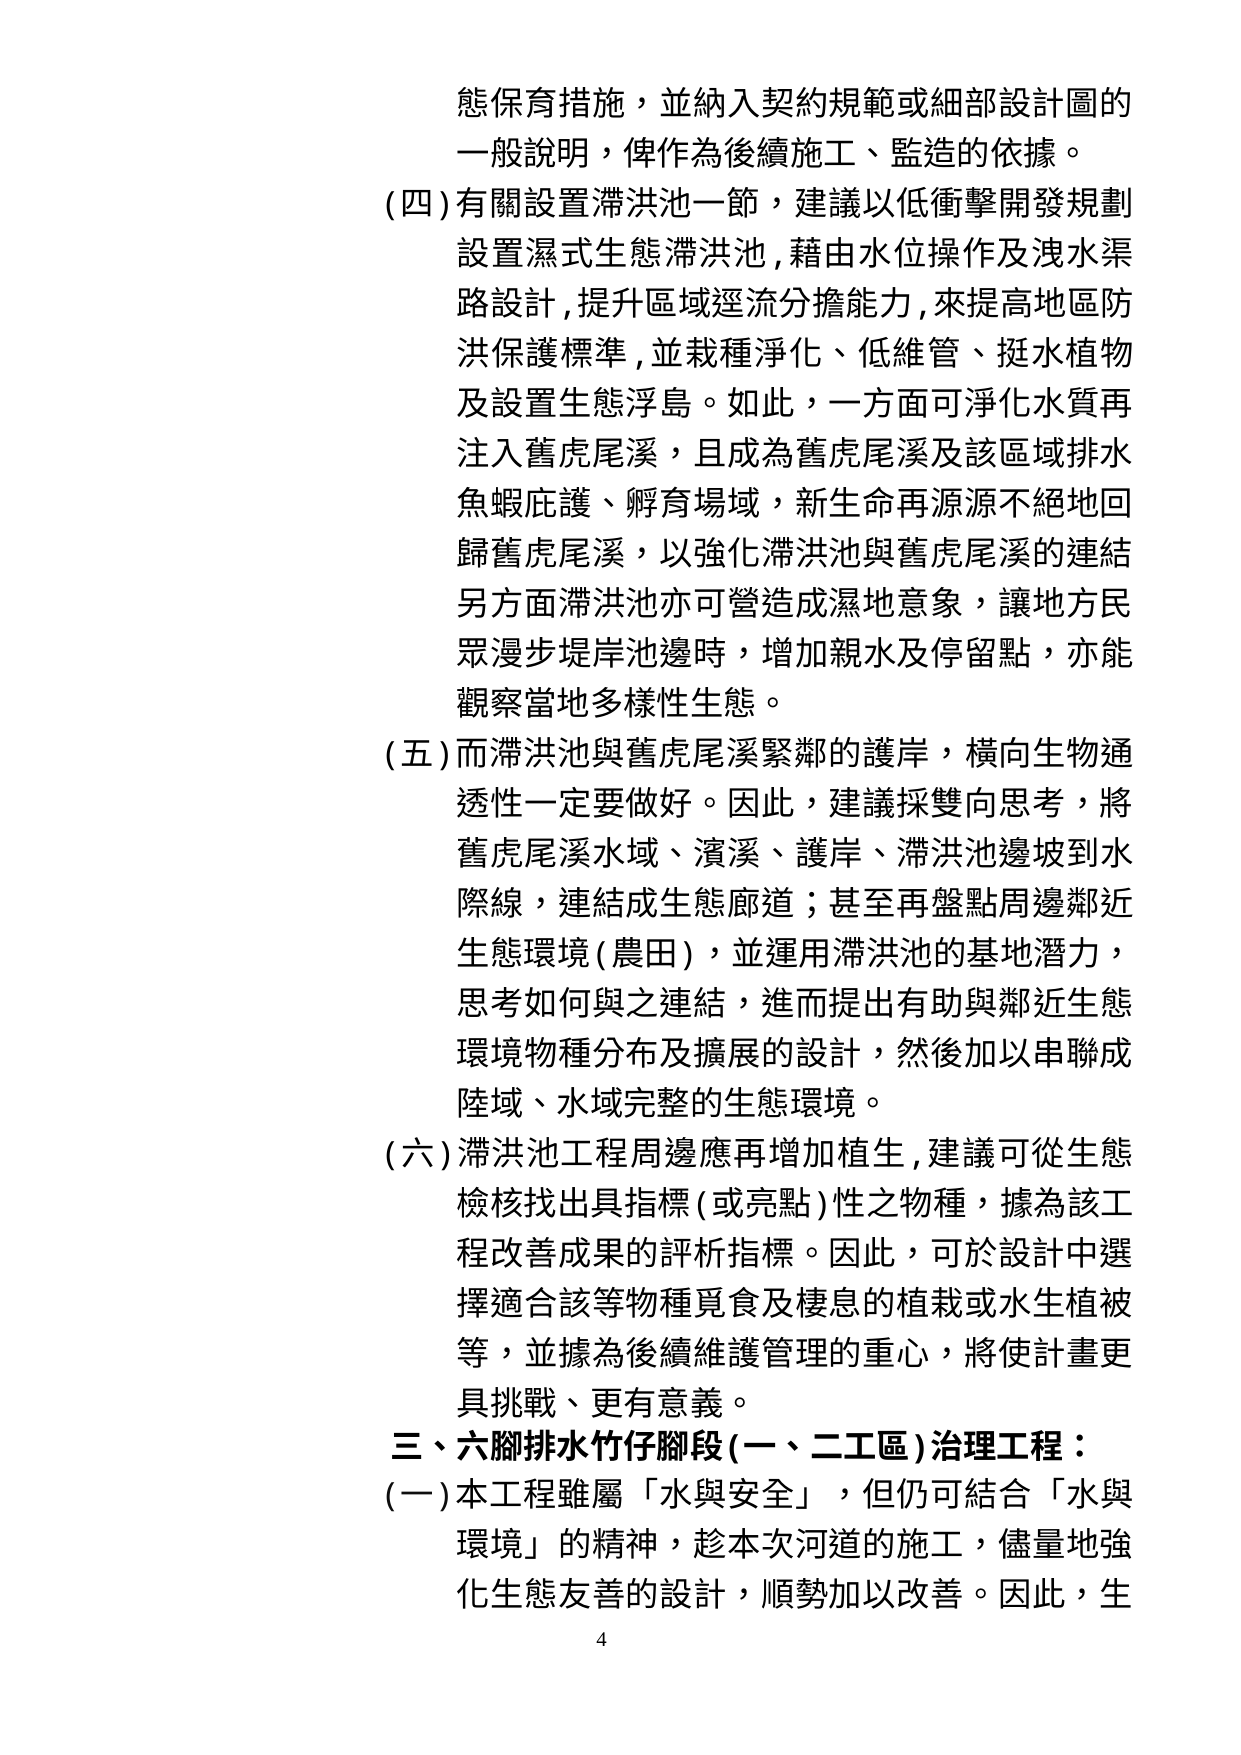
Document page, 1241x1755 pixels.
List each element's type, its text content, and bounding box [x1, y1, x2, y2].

text (一)本工程雖屬「水與安全」，但仍可結合「水與環境」的精神，趁本次河道的施工，儘量地強化生態友善的設計，順勢加以改善。因此，生 [380, 1467, 1134, 1617]
text (六)滯洪池工程周邊應再增加植生,建議可從生態檢核找出具指標(或亮點)性之物種，據為該工程改善成果的評析指標。因此，可於設計中選擇適合該等物種覓食及棲息的植栽或水生植被等，並據為後續維護管理的重心，將使計畫更具挑戰、更有意義。 [380, 1125, 1134, 1425]
text 態保育措施，並納入契約規範或細部設計圖的一般說明，俾作為後續施工、監造的依據。 [380, 75, 1134, 175]
text (四)有關設置滯洪池一節，建議以低衝擊開發規劃設置濕式生態滯洪池,藉由水位操作及洩水渠路設計,提升區域逕流分擔能力,來提高地區防洪保護標準,並栽種淨化、低維管、挺水植物及設置生態浮島。如此，一方面可淨化水質再注入舊虎尾溪，且成為舊虎尾溪及該區域排水魚蝦庇護、孵育場域，新生命再源源不絕地回歸舊虎尾溪，以強化滯洪池與舊虎尾溪的連結；另方面滯洪池亦可營造成濕地意象，讓地方民眾漫步堤岸池邊時，增加親水及停留點，亦能觀察當地多樣性生態。 [380, 175, 1134, 725]
text (五)而滯洪池與舊虎尾溪緊鄰的護岸，橫向生物通透性一定要做好。因此，建議採雙向思考，將舊虎尾溪水域、濱溪、護岸、滯洪池邊坡到水際線，連結成生態廊道；甚至再盤點周邊鄰近生態環境(農田)，並運用滯洪池的基地潛力，思考如何與之連結，進而提出有助與鄰近生態環境物種分布及擴展的設計，然後加以串聯成陸域、水域完整的生態環境。 [380, 725, 1134, 1125]
text 三、六腳排水竹仔腳段(一、二工區)治理工程： [390, 1425, 1134, 1467]
